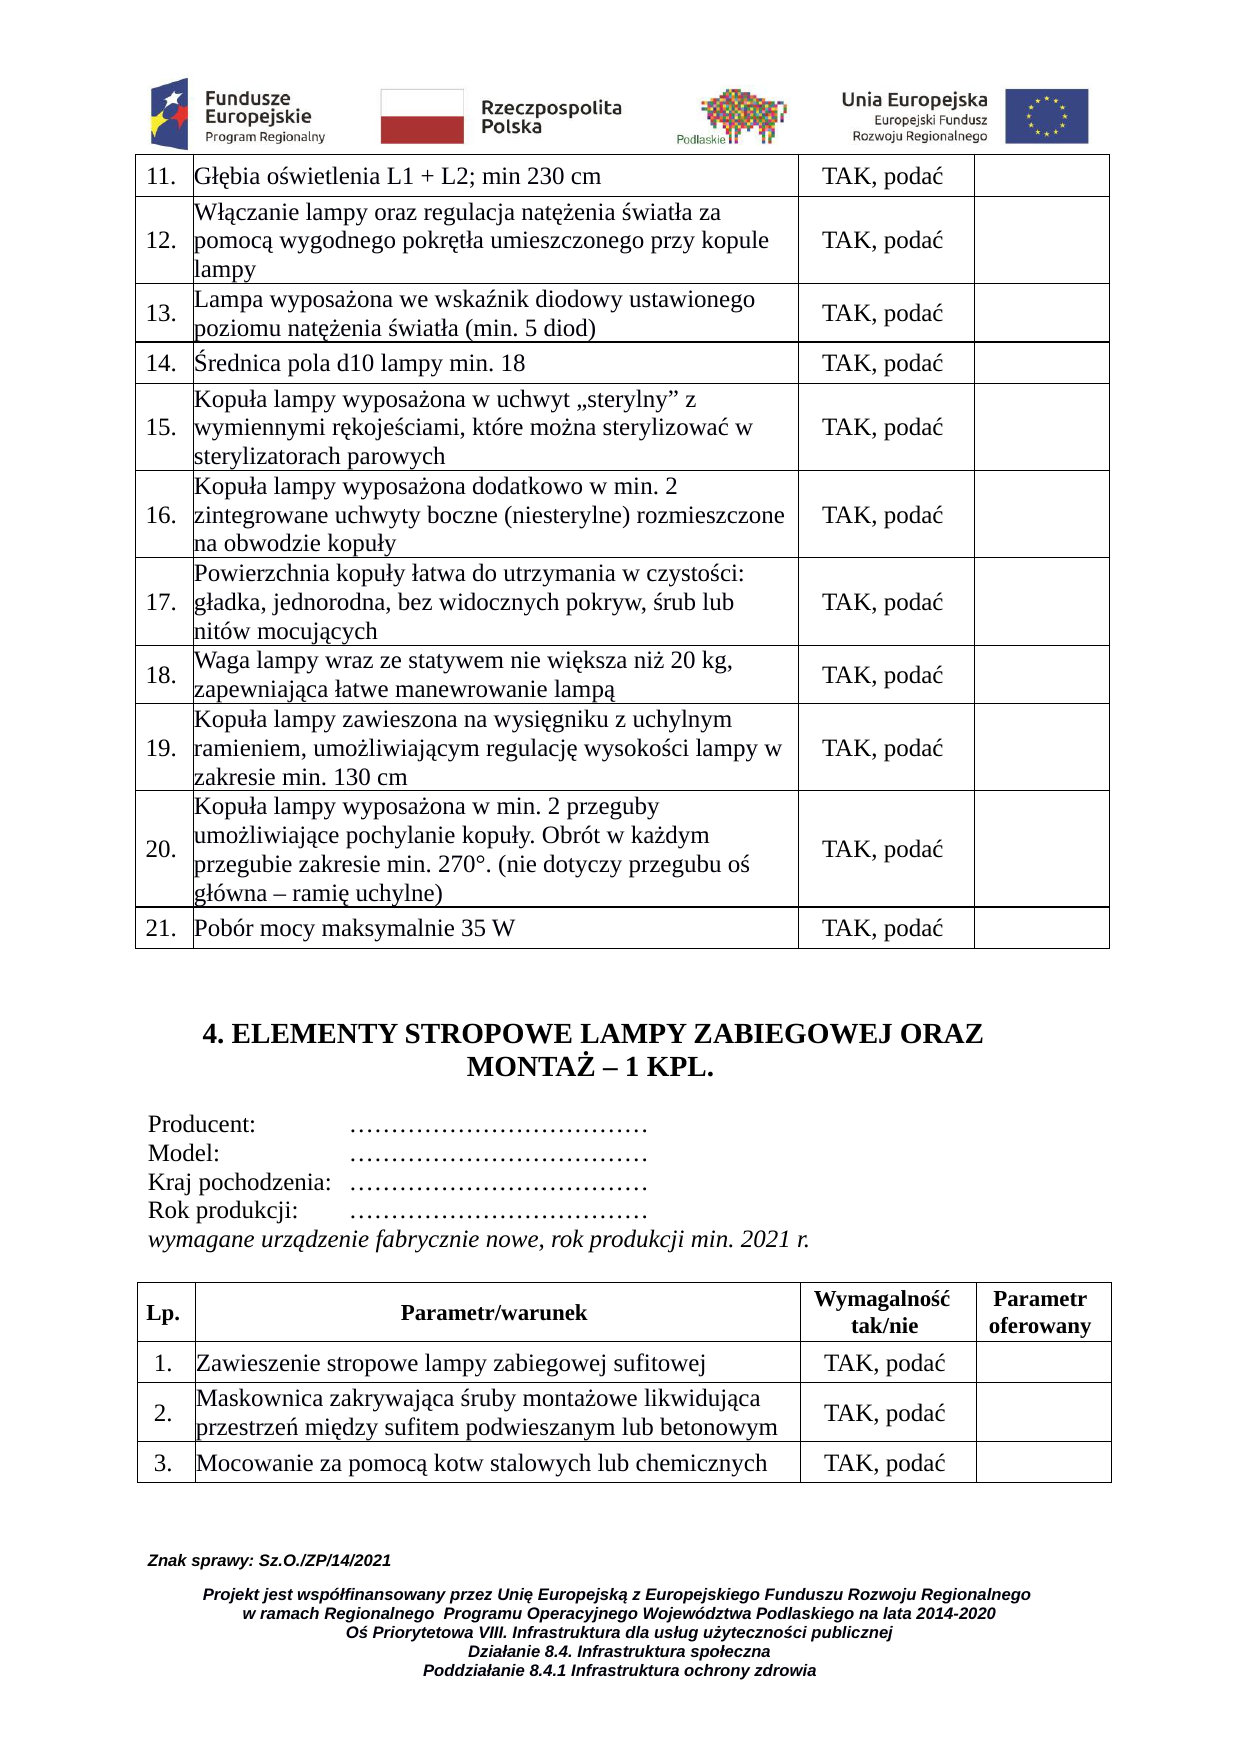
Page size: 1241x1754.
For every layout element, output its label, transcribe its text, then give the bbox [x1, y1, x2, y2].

table_cell Maskownica zakrywająca śruby montażowe likwidująca przestrzeń między sufitem podwieszanym lub betonowym [196, 1383, 800, 1441]
table_cell TAK, podać [801, 1383, 976, 1441]
table_cell TAK, podać [799, 908, 974, 948]
table_cell Lampa wyposażona we wskaźnik diodowy ustawionego poziomu natężenia światła (min. 5 diod) [194, 284, 798, 341]
picture [147, 73, 1092, 154]
table_cell TAK, podać [799, 384, 974, 470]
table_cell 11. [136, 155, 193, 196]
table_cell [975, 197, 1109, 283]
table_cell [975, 384, 1109, 470]
table_cell Głębia oświetlenia L1 + L2; min 230 cm [194, 155, 798, 196]
text Producent: ……………………………… [148, 1109, 1093, 1138]
table_cell Powierzchnia kopuły łatwa do utrzymania w czystości: gładka, jednorodna, bez widocznych pokryw, śrub lub nitów mocujących [194, 558, 798, 644]
table_cell [975, 155, 1109, 196]
table_cell [975, 343, 1109, 383]
table_cell 19. [136, 704, 193, 790]
table_cell [975, 558, 1109, 644]
table_cell 13. [136, 284, 193, 341]
table_header Parametr oferowany [977, 1283, 1111, 1341]
text Model: ……………………………… [148, 1138, 1093, 1167]
table_cell TAK, podać [799, 558, 974, 644]
table_cell 1. [138, 1342, 195, 1382]
table_cell 12. [136, 197, 193, 283]
table_cell [975, 704, 1109, 790]
table_cell 14. [136, 343, 193, 383]
table_cell [975, 284, 1109, 341]
table_header Wymagalność tak/nie [801, 1283, 976, 1341]
table_cell [977, 1383, 1111, 1441]
table_cell 15. [136, 384, 193, 470]
table_cell 16. [136, 471, 193, 557]
table_cell TAK, podać [799, 704, 974, 790]
table_cell TAK, podać [801, 1442, 976, 1482]
table_cell 18. [136, 646, 193, 703]
table_cell Kopuła lampy wyposażona dodatkowo w min. 2 zintegrowane uchwyty boczne (niesterylne) rozmieszczone na obwodzie kopuły [194, 471, 798, 557]
table_cell 3. [138, 1442, 195, 1482]
table_cell Pobór mocy maksymalnie 35 W [194, 908, 798, 948]
table_cell [977, 1442, 1111, 1482]
text 4. ELEMENTY STROPOWE LAMPY ZABIEGOWEJ ORAZ MONTAŻ – 1 KPL. [146, 1016, 1040, 1083]
table_cell Waga lampy wraz ze statywem nie większa niż 20 kg, zapewniająca łatwe manewrowanie lampą [194, 646, 798, 703]
table_cell TAK, podać [799, 284, 974, 341]
table_cell [975, 908, 1109, 948]
table_cell [977, 1342, 1111, 1382]
table_cell Średnica pola d10 lampy min. 18 [194, 343, 798, 383]
table_header Lp. [138, 1283, 195, 1341]
table_cell Kopuła lampy wyposażona w min. 2 przeguby umożliwiające pochylanie kopuły. Obrót w każdym przegubie zakresie min. 270°. (nie dotyczy przegubu oś główna – ramię uchylne) [194, 791, 798, 906]
table_cell Zawieszenie stropowe lampy zabiegowej sufitowej [196, 1342, 800, 1382]
table_cell Kopuła lampy wyposażona w uchwyt „sterylny” z wymiennymi rękojeściami, które można sterylizować w sterylizatorach parowych [194, 384, 798, 470]
table_cell TAK, podać [799, 197, 974, 283]
table_cell Mocowanie za pomocą kotw stalowych lub chemicznych [196, 1442, 800, 1482]
table_cell TAK, podać [799, 471, 974, 557]
table_cell 2. [138, 1383, 195, 1441]
table_cell 21. [136, 908, 193, 948]
table_cell [975, 646, 1109, 703]
table_cell Włączanie lampy oraz regulacja natężenia światła za pomocą wygodnego pokrętła umieszczonego przy kopule lampy [194, 197, 798, 283]
table_cell TAK, podać [799, 791, 974, 906]
table_cell TAK, podać [799, 155, 974, 196]
text Rok produkcji: ……………………………… [148, 1196, 1093, 1224]
text wymagane urządzenie fabrycznie nowe, rok produkcji min. 2021 r. [148, 1224, 1093, 1253]
table_cell [975, 471, 1109, 557]
text Kraj pochodzenia: ……………………………… [148, 1167, 1093, 1196]
table_cell 20. [136, 791, 193, 906]
table_cell Kopuła lampy zawieszona na wysięgniku z uchylnym ramieniem, umożliwiającym regulację wysokości lampy w zakresie min. 130 cm [194, 704, 798, 790]
table_cell TAK, podać [799, 343, 974, 383]
table_cell 17. [136, 558, 193, 644]
table_header Parametr/warunek [196, 1283, 800, 1341]
table_cell TAK, podać [801, 1342, 976, 1382]
table_cell [975, 791, 1109, 906]
table_cell TAK, podać [799, 646, 974, 703]
